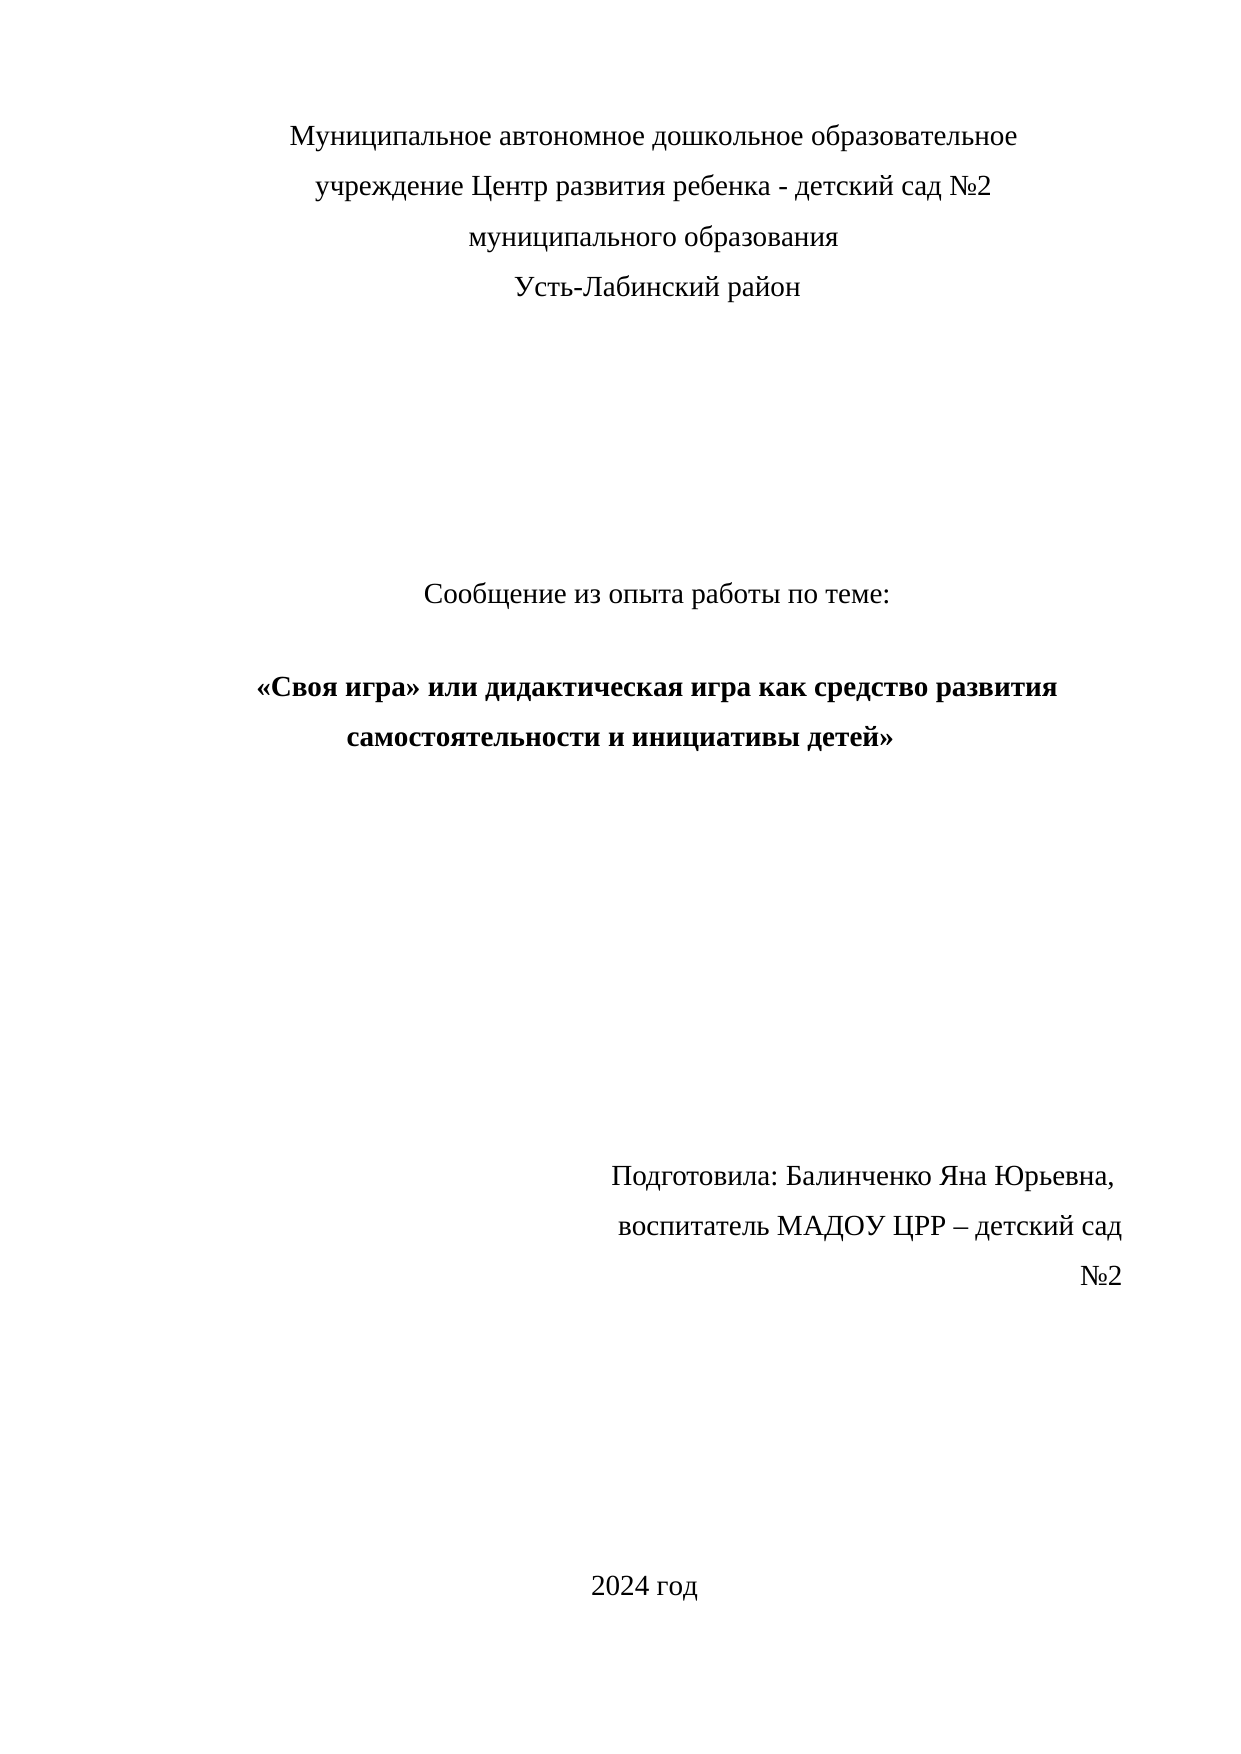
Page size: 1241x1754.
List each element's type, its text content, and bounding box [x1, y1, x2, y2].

text муниципального образования [118, 219, 1122, 252]
text Сообщение из опыта работы по теме: [118, 576, 1122, 609]
text «Своя игра» или дидактическая игра как средство развития самостоятельности и инициативы детей» [118, 669, 1122, 753]
text учреждение Центр развития ребенка - детский сад №2 [118, 168, 1122, 202]
text 2024 год [517, 1568, 1122, 1601]
text Усть-Лабинский район [118, 269, 1122, 346]
text воспитатель МАДОУ ЦРР – детский сад №2 [517, 1208, 1122, 1292]
text Муниципальное автономное дошкольное образовательное [118, 118, 1122, 152]
text Подготовила: Балинченко Яна Юрьевна, [118, 1158, 1122, 1191]
